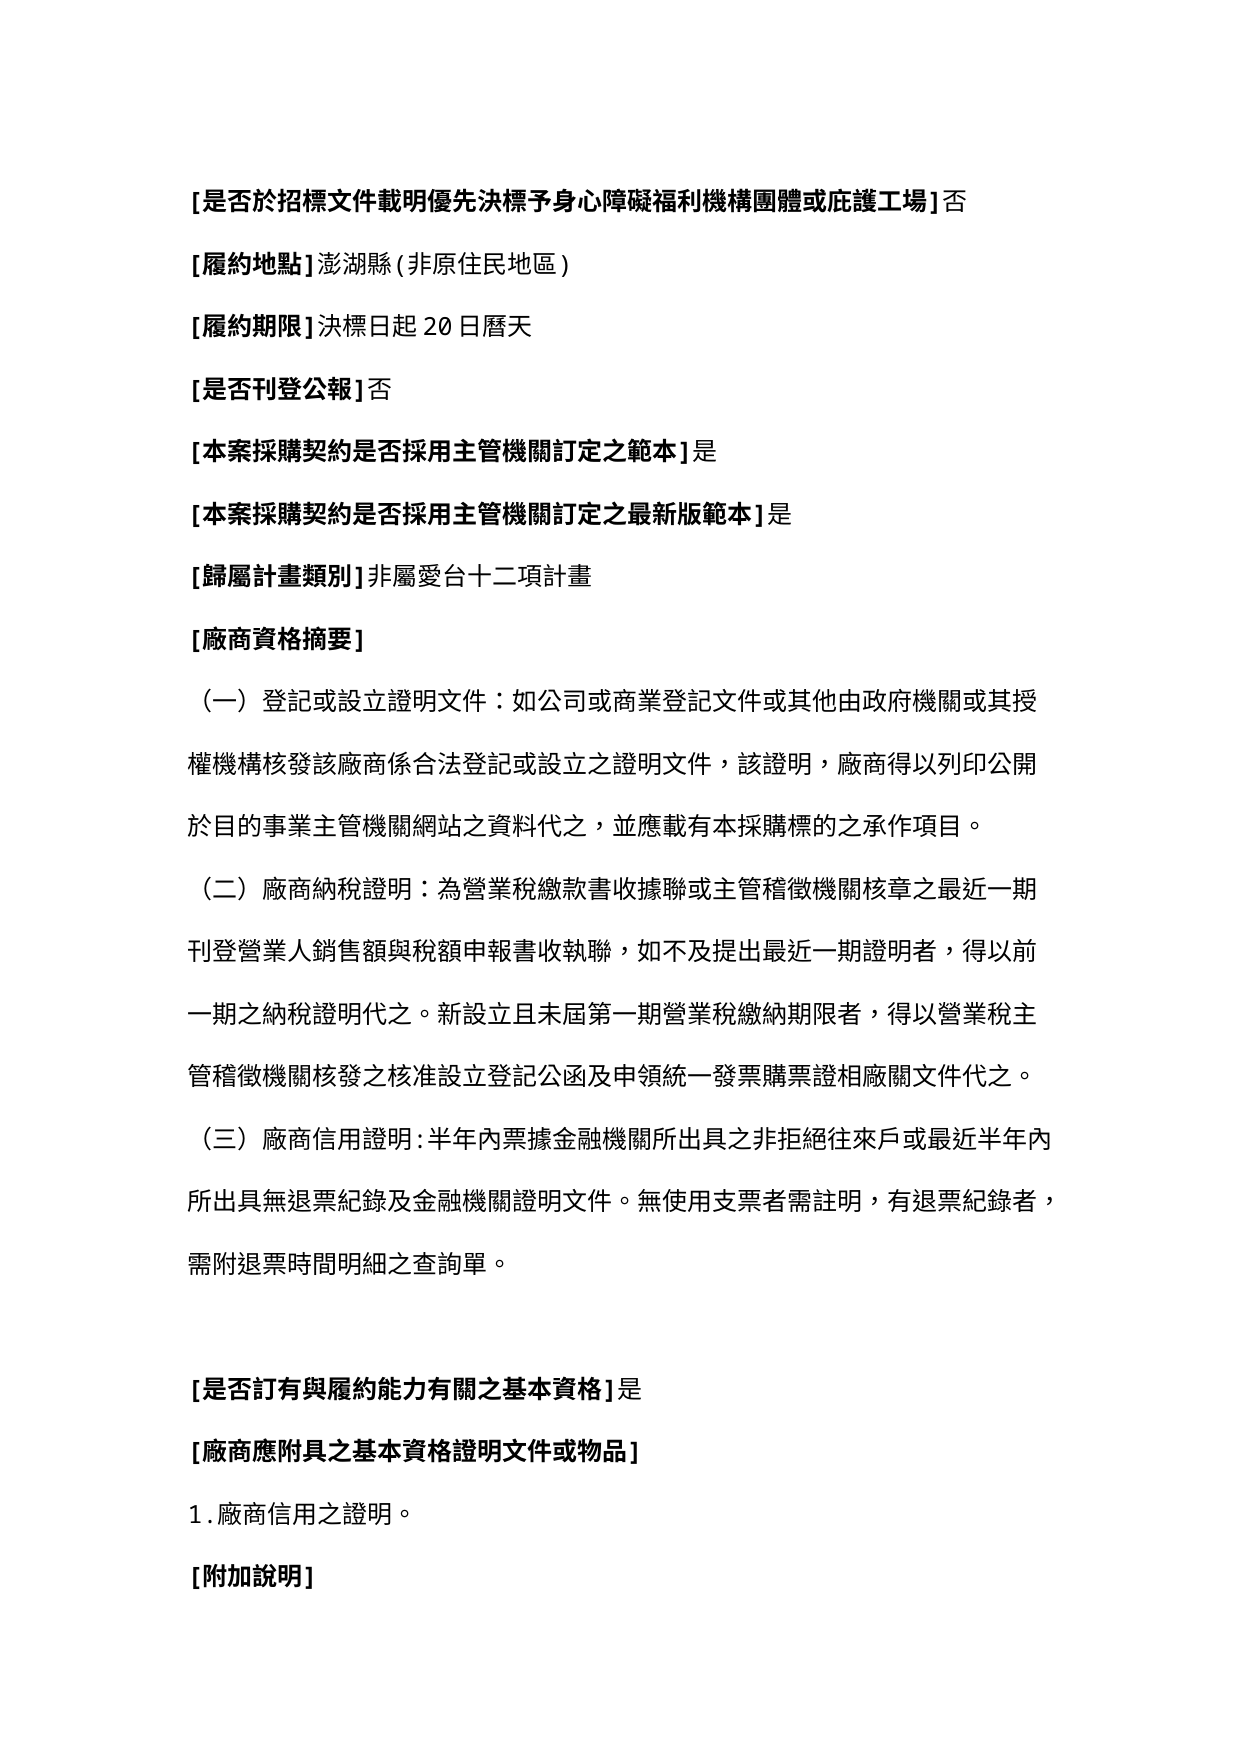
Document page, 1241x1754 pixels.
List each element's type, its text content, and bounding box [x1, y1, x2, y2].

text [機關代碼]5.4.34 [機關名稱]臺灣澎湖地方法院 [單位名稱]臺灣澎湖地方法院 [機關地址]880澎湖縣馬公市西文里西文澳310號 [聯絡人]張寶珍 [聯絡電話](06)9216777分機482 [傳真號碼](06)9216727 [電子郵件信箱]cbj422@judicial.gov.tw [標案案號]PHDC109P01 [標案名稱]拍賣公告電子公告欄財務採購案 [標的分類]財物類47 - 收音機、電視, 通訊器材及儀器 [財物採購性質]買受,定製 [採購金額]150,000元 [採購金額級距]未達公告金額 [辦理方式]自辦 [依據法條]採購法第49條 [本採購是否屬「具敏感性或國安(含資安)疑慮之業務範疇」採購]否 [本採購是否屬「涉及國家安全」採購]否 [預算金額]150,000元 [預算金額是否公開]是 [預計金額]150,000元 [預計金額是否公開]否 [後續擴充]否 [是否受機關補助]是 [補助機關]5 司法院 [補助金額]150,000元 [是否含特別預算]否 [招標方式]公開取得報價單或企劃書 [決標方式]最低標 [是否依政府採購法施行細則第64條之2辦理]否 [是否電子報價]否 [新增公告傳輸次數]01 [招標狀態]第一次公開取得 [機關自定公告日]109/03/31 [是否複數決標]否 [是否訂有底價]是 [是否屬特殊採購]否 [是否已辦理公開閱覽]否 [是否屬統包]否 [是否屬共同供應契約採購]否 [是否屬二以上機關之聯合採購(不適用共同供應契約規定)]否 [是否應依公共工程專業技師簽證規則實施技師簽證]否 [是否採行協商措施]否 [是否適用採購法第104條或105條或招標期限標準第10條或第4條之1]否 [是否依據採購法第106條第1項第1款辦理]否 [是否提供電子領標]是 [機關文件費(機關實收)]0元 [系統使用費]20元 [文件代收費]0元 [總計]20元 [是否提供現場領標]是 [招標文件領取地點]880澎湖縣馬公市西文里西文澳310號 [招標文件售價及付款方式]不收費 [是否提供電子投標]否 [截止投標]109/04/07 17:00 [開標時間]109/04/08 16:30 [開標地點]880澎湖縣馬公市西文里西文澳310號6樓招標室 [是否須繳納押標金] 否 [投標文字]正體中文 [收受投標文件地點]880澎湖縣馬公市西文里西文澳310號 [是否依據採購法第99條]否 [是否於招標文件載明優先決標予身心障礙福利機構團體或庇護工場]否 [履約地點]澎湖縣(非原住民地區) [履約期限]決標日起20日曆天 [是否刊登公報]否 [本案採購契約是否採用主管機關訂定之範本]是 [本案採購契約是否採用主管機關訂定之最新版範本]是 [歸屬計畫類別]非屬愛台十二項計畫 [廠商資格摘要] （一）登記或設立證明文件：如公司或商業登記文件或其他由政府機關或其授權機構核發該廠商係合法登記或設立之證明文件，該證明，廠商得以列印公開於目的事業主管機關網站之資料代之，並應載有本採購標的之承作項目。 （二）廠商納稅證明：為營業稅繳款書收據聯或主管稽徵機關核章之最近一期刊登營業人銷售額與稅額申報書收執聯，如不及提出最近一期證明者，得以前一期之納稅證明代之。新設立且未屆第一期營業稅繳納期限者，得以營業稅主管稽徵機關核發之核准設立登記公函及申領統一發票購票證相廠關文件代之。 （三）廠商信用證明:半年內票據金融機關所出具之非拒絕往來戶或最近半年內所出具無退票紀錄及金融機關證明文件。無使用支票者需註明，有退票紀錄者，需附退票時間明細之查詢單。 [是否訂有與履約能力有關之基本資格]是 [廠商應附具之基本資格證明文件或物品] 1.廠商信用之證明。 [附加說明] [是否刊登英文公告]否 [疑義、異議、申訴及檢舉受理單位] [疑義、異議受理單位]臺灣澎湖地方法院 [檢舉受理單位] 法務部調查局（地址：231新北市新店區中華路74號;新店郵政60000號信箱、電話：02-29177777、傳真：02-29188888） 澎湖縣調查站（地址：880澎湖縣馬公市新明路77號;馬公郵政60000號信箱、電話：06-9278888） 法務部廉政署（地址：100臺北市中正區博愛路166號;10099國史館郵局第153號信箱、電話：0800286586、傳真：02-23811234） 中央採購稽核小組（地址：110臺北市信義區松仁路3號9樓、電話：02-87897548、傳真：02-87897554） [招標公告傳輸時間]109/03/31 15:03 [187, 158, 1053, 1596]
